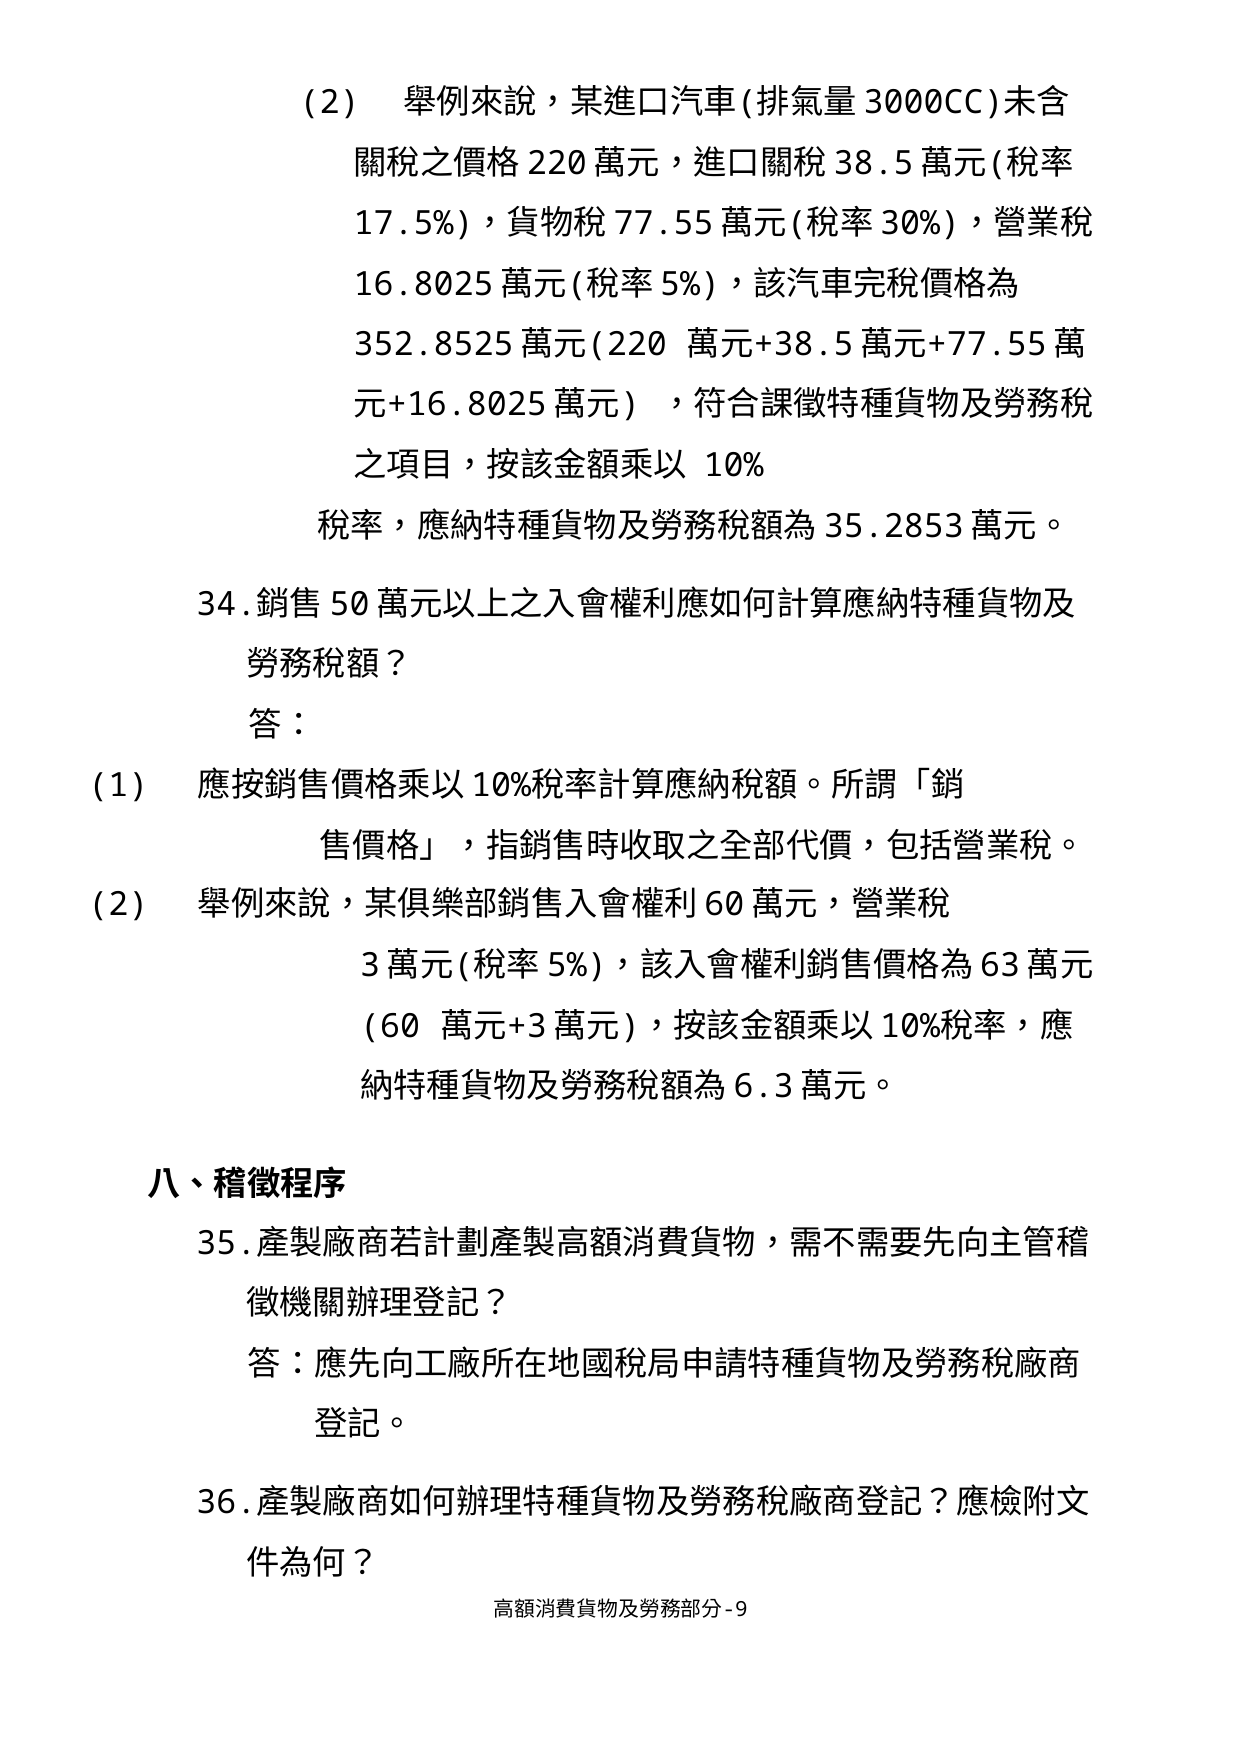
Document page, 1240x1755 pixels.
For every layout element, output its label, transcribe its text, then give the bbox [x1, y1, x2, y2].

subtitle 八、稽徵程序 [147, 1157, 1101, 1205]
text 答： [248, 697, 1101, 746]
text 34.銷售50萬元以上之入會權利應如何計算應納特種貨物及勞務稅額？ [196, 576, 1101, 685]
text 3萬元(稅率5%)，該入會權利銷售價格為63萬元(60 萬元+3萬元)，按該金額乘以10%稅率，應納特種貨物及勞務稅額為6.3萬元。 [360, 938, 1101, 1107]
text 答：應先向工廠所在地國稅局申請特種貨物及勞務稅廠商登記。 [247, 1337, 1101, 1445]
text 35.產製廠商若計劃產製高額消費貨物，需不需要先向主管稽徵機關辦理登記？ [196, 1216, 1101, 1324]
list 舉例來說，某俱樂部銷售入會權利60萬元，營業稅 [88, 877, 1101, 926]
list 應按銷售價格乘以10%稅率計算應納稅額。所謂「銷 [88, 758, 1101, 806]
text 售價格」，指銷售時收取之全部代價，包括營業稅。 [148, 819, 1102, 867]
list 舉例來說，某進口汽車(排氣量3000CC)未含關稅之價格220萬元，進口關稅38.5萬元(稅率17.5%)，貨物稅77.55萬元(稅率30%)，營業稅16.8025萬元(稅率5%)，該汽車完稅價格為352.8525萬元(220 萬元+38.5萬元+77.55萬元+16.8025萬元) ，符合課徵特種貨物及勞務稅之項目，按該金額乘以 10% [299, 75, 1098, 486]
text 稅率，應納特種貨物及勞務稅額為35.2853萬元。 [148, 499, 1087, 547]
text 36.產製廠商如何辦理特種貨物及勞務稅廠商登記？應檢附文件為何？ [196, 1475, 1101, 1584]
